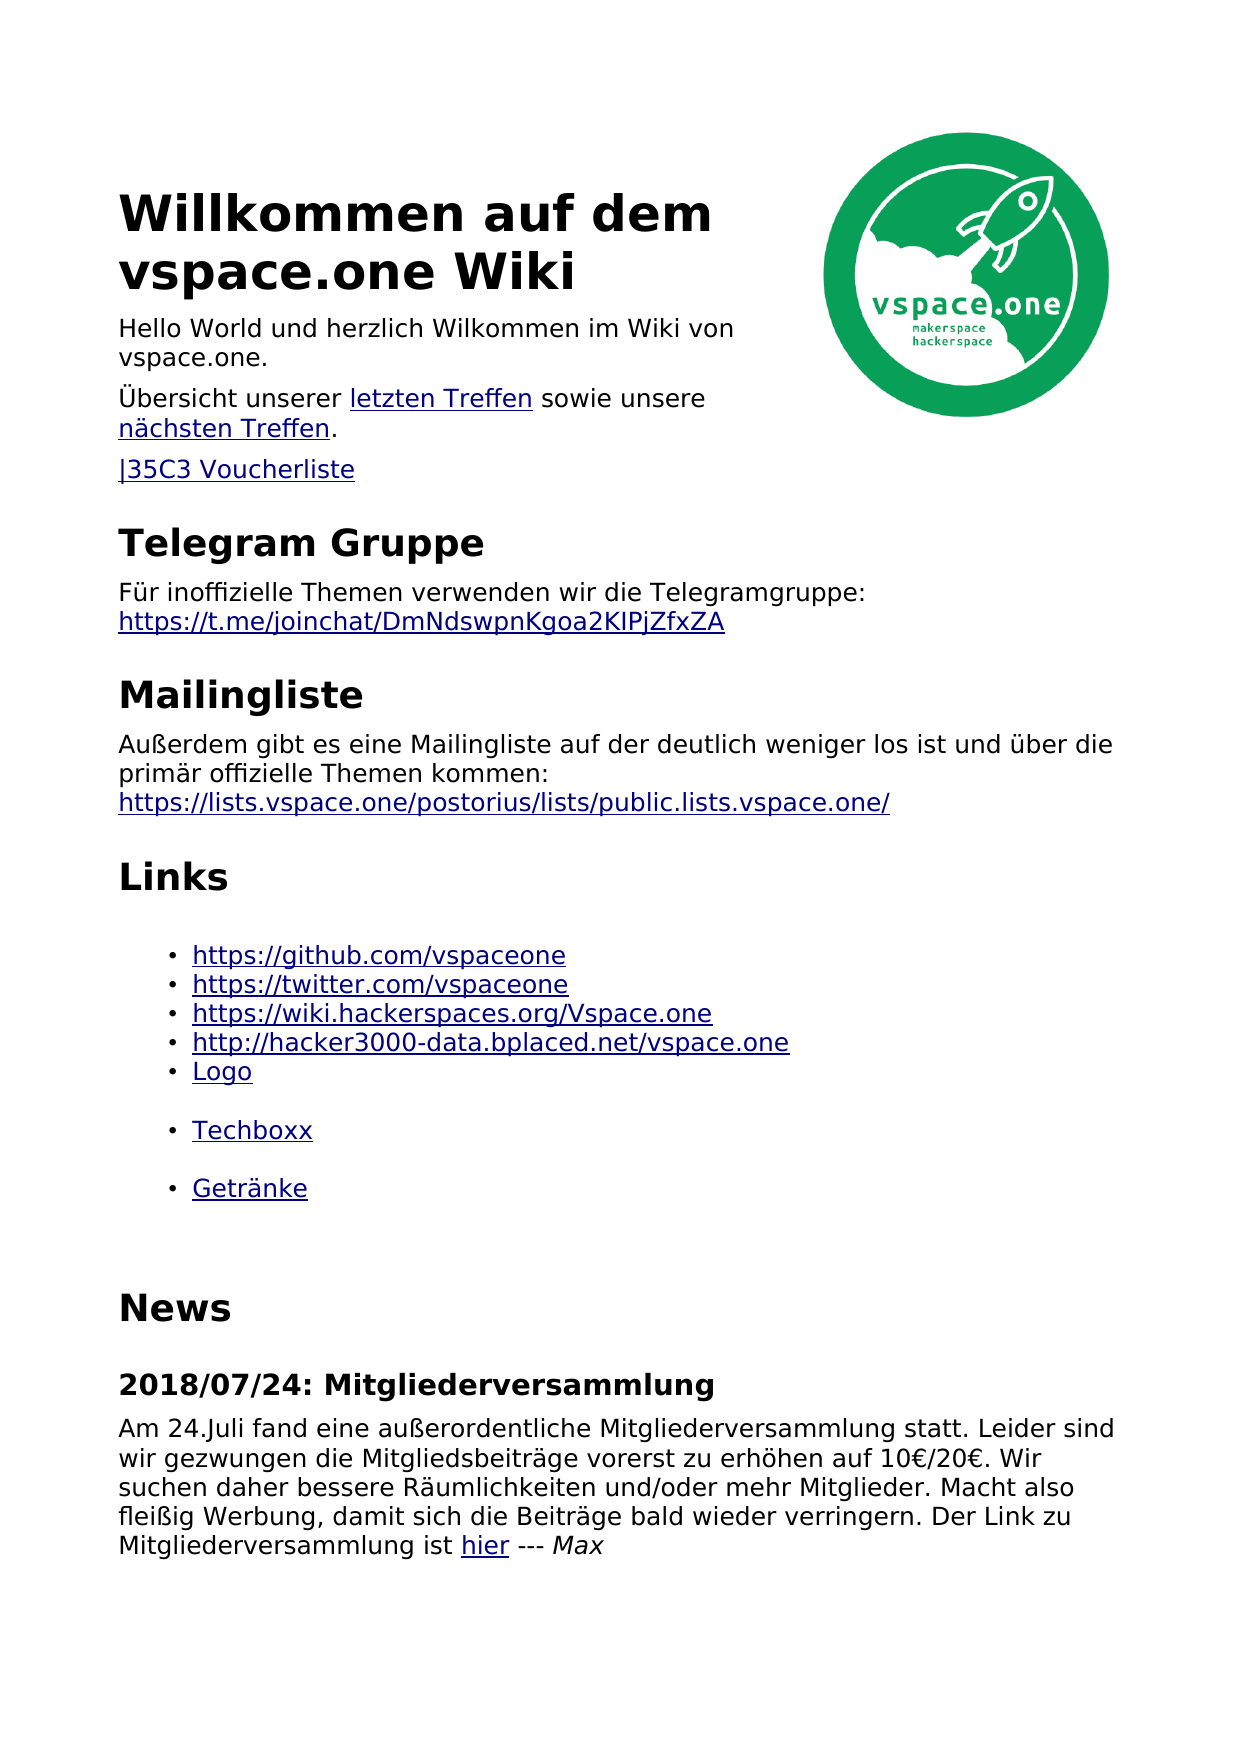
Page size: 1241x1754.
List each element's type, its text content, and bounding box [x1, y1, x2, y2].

text |35C3 Voucherliste [118, 455, 1122, 484]
text Hello World und herzlich Wilkommen im Wiki von vspace.one. [118, 314, 809, 372]
subtitle 2018/07/24: Mitgliederversammlung [118, 1368, 1122, 1402]
list https://wiki.hackerspaces.org/Vspace.one [177, 999, 1122, 1028]
list Getränke [177, 1174, 1122, 1232]
subtitle News [118, 1287, 1122, 1331]
list https://github.com/vspaceone [177, 941, 1122, 970]
text Für inoffizielle Themen verwenden wir die Telegramgruppe: https://t.me/joinchat/DmNdswpnKgoa2KIPjZfxZA [118, 578, 1122, 637]
text Außerdem gibt es eine Mailingliste auf der deutlich weniger los ist und über die primär offizielle Themen kommen: https://lists.vspace.one/postorius/lists/public.lists.vspace.one/ [118, 730, 1122, 818]
list http://hacker3000-data.bplaced.net/vspace.one [177, 1028, 1122, 1057]
list https://twitter.com/vspaceone [177, 970, 1122, 999]
subtitle Telegram Gruppe [118, 522, 1122, 566]
subtitle Links [118, 855, 1122, 899]
picture [809, 118, 1123, 431]
text Übersicht unserer letzten Treffen sowie unsere nächsten Treffen. [118, 384, 1122, 443]
subtitle Mailingliste [118, 674, 1122, 718]
text Am 24.Juli fand eine außerordentliche Mitgliederversammlung statt. Leider sind wir gezwungen die Mitgliedsbeiträge vorerst zu erhöhen auf 10€/20€. Wir suchen daher bessere Räumlichkeiten und/oder mehr Mitglieder. Macht also fleißig Werbung, damit sich die Beiträge bald wieder verringern. Der Link zu Mitgliederversammlung ist hier --- Max [118, 1414, 1122, 1560]
list Techboxx [177, 1116, 1122, 1174]
subtitle Willkommen auf dem vspace.one Wiki [118, 185, 809, 301]
list Logo [177, 1057, 1122, 1116]
